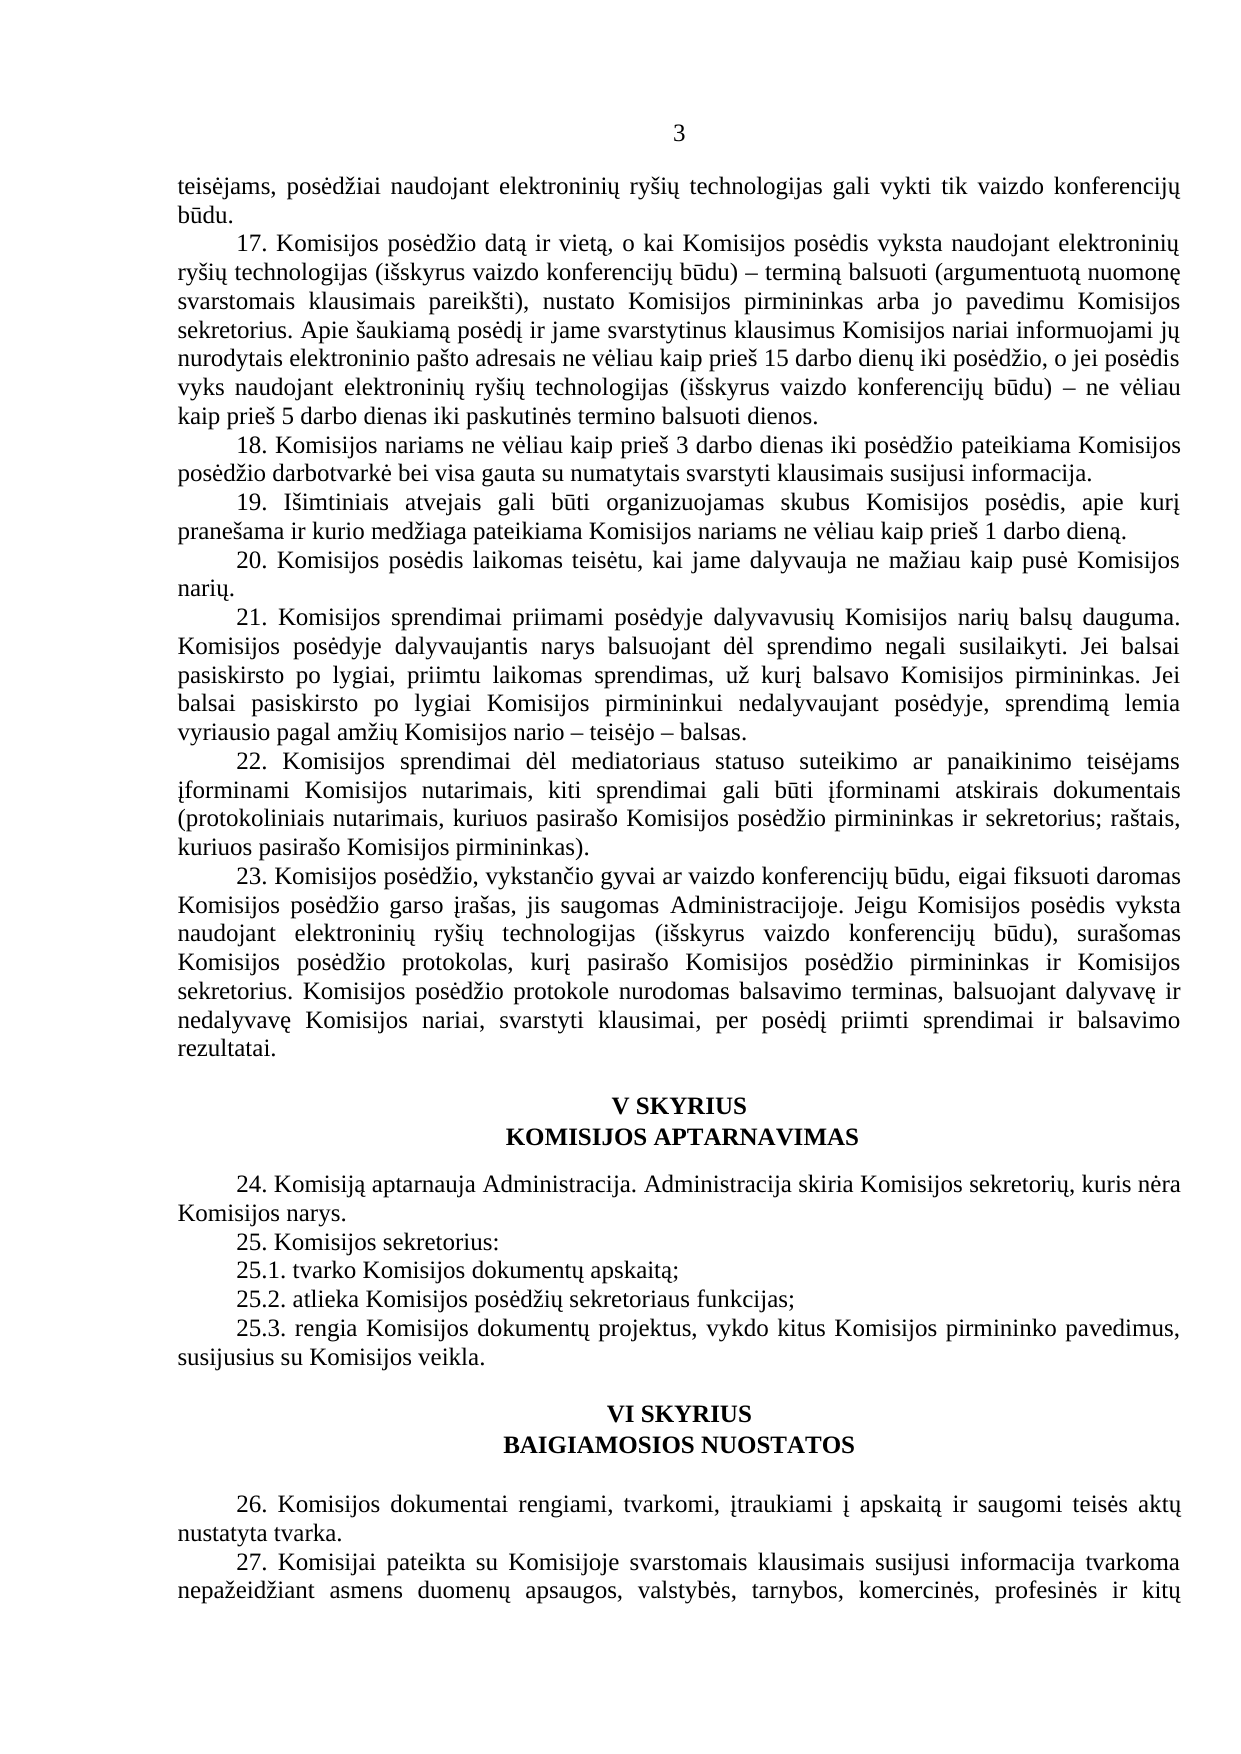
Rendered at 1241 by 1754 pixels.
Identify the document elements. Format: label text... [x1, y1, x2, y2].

text 18. Komisijos nariams ne vėliau kaip prieš 3 darbo dienas iki posėdžio pateikiama Komisijos posėdžio darbotvarkė bei visa gauta su numatytais svarstyti klausimais susijusi informacija. [177, 430, 1181, 487]
text 25.1. tvarko Komisijos dokumentų apskaitą; [177, 1255, 1181, 1284]
text 21. Komisijos sprendimai priimami posėdyje dalyvavusių Komisijos narių balsų dauguma. Komisijos posėdyje dalyvaujantis narys balsuojant dėl sprendimo negali susilaikyti. Jei balsai pasiskirsto po lygiai, priimtu laikomas sprendimas, už kurį balsavo Komisijos pirmininkas. Jei balsai pasiskirsto po lygiai Komisijos pirmininkui nedalyvaujant posėdyje, sprendimą lemia vyriausio pagal amžių Komisijos nario – teisėjo – balsas. [177, 602, 1181, 746]
text 19. Išimtiniais atvejais gali būti organizuojamas skubus Komisijos posėdis, apie kurį pranešama ir kurio medžiaga pateikiama Komisijos nariams ne vėliau kaip prieš 1 darbo dieną. [177, 487, 1181, 545]
text 25.3. rengia Komisijos dokumentų projektus, vykdo kitus Komisijos pirmininko pavedimus, susijusius su Komisijos veikla. [177, 1313, 1181, 1370]
text 17. Komisijos posėdžio datą ir vietą, o kai Komisijos posėdis vyksta naudojant elektroninių ryšių technologijas (išskyrus vaizdo konferencijų būdu) – terminą balsuoti (argumentuotą nuomonę svarstomais klausimais pareikšti), nustato Komisijos pirmininkas arba jo pavedimu Komisijos sekretorius. Apie šaukiamą posėdį ir jame svarstytinus klausimus Komisijos nariai informuojami jų nurodytais elektroninio pašto adresais ne vėliau kaip prieš 15 darbo dienų iki posėdžio, o jei posėdis vyks naudojant elektroninių ryšių technologijas (išskyrus vaizdo konferencijų būdu) – ne vėliau kaip prieš 5 darbo dienas iki paskutinės termino balsuoti dienos. [177, 228, 1181, 430]
text teisėjams, posėdžiai naudojant elektroninių ryšių technologijas gali vykti tik vaizdo konferencijų būdu. [177, 171, 1181, 228]
text 25.2. atlieka Komisijos posėdžių sekretoriaus funkcijas; [177, 1284, 1181, 1313]
text 20. Komisijos posėdis laikomas teisėtu, kai jame dalyvauja ne mažiau kaip pusė Komisijos narių. [177, 545, 1181, 602]
text 24. Komisiją aptarnauja Administracija. Administracija skiria Komisijos sekretorių, kuris nėra Komisijos narys. [177, 1169, 1181, 1227]
text BAIGIAMOSIOS NUOSTATOS [177, 1430, 1181, 1459]
text KOMISIJOS APTARNAVIMAS [177, 1122, 1181, 1150]
text V SKYRIUS [177, 1091, 1181, 1120]
text 27. Komisijai pateikta su Komisijoje svarstomais klausimais susijusi informacija tvarkoma nepažeidžiant asmens duomenų apsaugos, valstybės, tarnybos, komercinės, profesinės ir kitų [177, 1547, 1181, 1604]
text 22. Komisijos sprendimai dėl mediatoriaus statuso suteikimo ar panaikinimo teisėjams įforminami Komisijos nutarimais, kiti sprendimai gali būti įforminami atskirais dokumentais (protokoliniais nutarimais, kuriuos pasirašo Komisijos posėdžio pirmininkas ir sekretorius; raštais, kuriuos pasirašo Komisijos pirmininkas). [177, 746, 1181, 861]
text 26. Komisijos dokumentai rengiami, tvarkomi, įtraukiami į apskaitą ir saugomi teisės aktų nustatyta tvarka. [177, 1489, 1181, 1547]
text 23. Komisijos posėdžio, vykstančio gyvai ar vaizdo konferencijų būdu, eigai fiksuoti daromas Komisijos posėdžio garso įrašas, jis saugomas Administracijoje. Jeigu Komisijos posėdis vyksta naudojant elektroninių ryšių technologijas (išskyrus vaizdo konferencijų būdu), surašomas Komisijos posėdžio protokolas, kurį pasirašo Komisijos posėdžio pirmininkas ir Komisijos sekretorius. Komisijos posėdžio protokole nurodomas balsavimo terminas, balsuojant dalyvavę ir nedalyvavę Komisijos nariai, svarstyti klausimai, per posėdį priimti sprendimai ir balsavimo rezultatai. [177, 861, 1181, 1062]
text VI SKYRIUS [177, 1399, 1181, 1428]
text 25. Komisijos sekretorius: [177, 1227, 1181, 1255]
